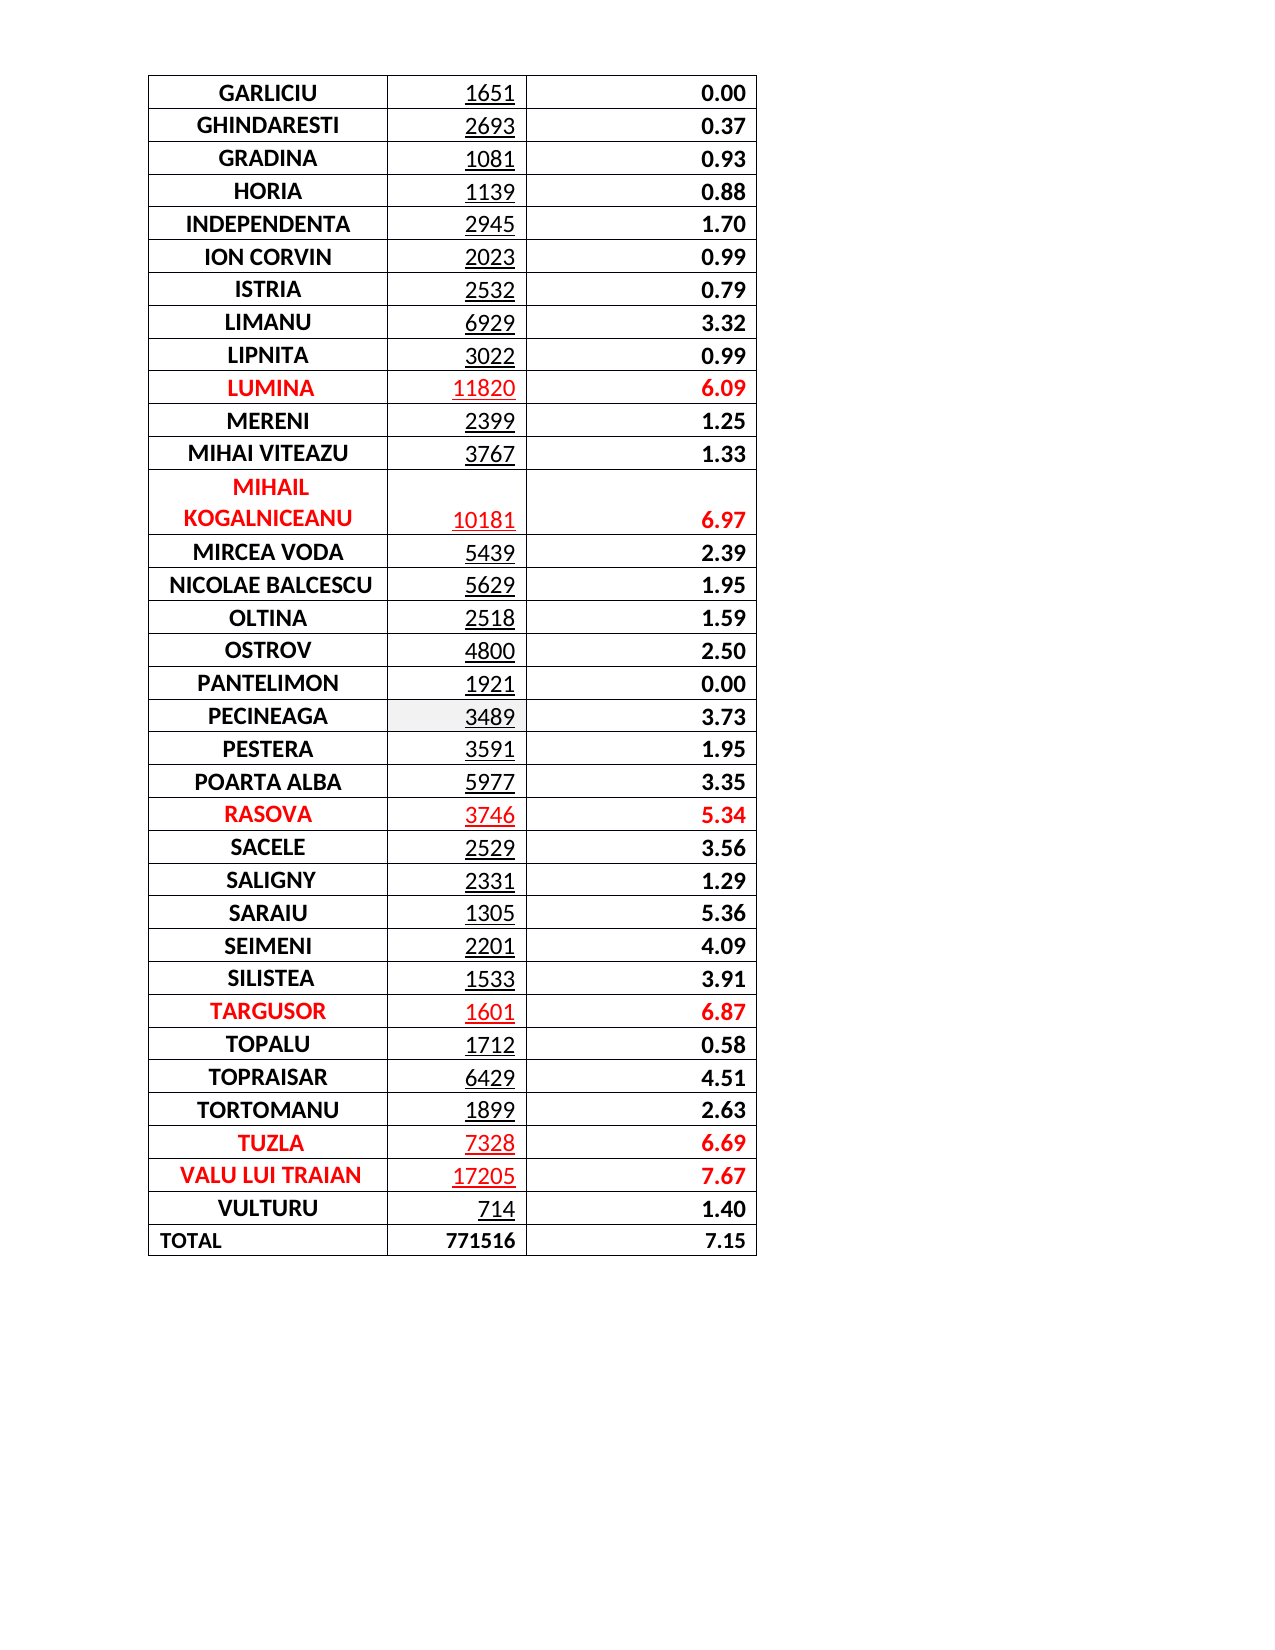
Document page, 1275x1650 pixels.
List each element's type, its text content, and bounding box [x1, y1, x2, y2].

table_cell 1.70 [527, 207, 756, 239]
table_cell NICOLAE BALCESCU [149, 568, 387, 600]
table_cell 1899 [388, 1093, 526, 1125]
table_cell ION CORVIN [149, 240, 387, 272]
table_cell 2518 [388, 601, 526, 633]
table_cell 1.40 [527, 1192, 756, 1223]
table_cell 0.99 [527, 240, 756, 272]
table_cell 6429 [388, 1060, 526, 1092]
table_cell PESTERA [149, 732, 387, 764]
table_cell PECINEAGA [149, 700, 387, 731]
table_cell 1305 [388, 896, 526, 928]
table_cell 7.67 [527, 1159, 756, 1191]
table_cell 0.79 [527, 273, 756, 305]
table_cell TOPRAISAR [149, 1060, 387, 1092]
table_cell 2.63 [527, 1093, 756, 1125]
table_cell 3.73 [527, 700, 756, 731]
table_cell 0.88 [527, 175, 756, 206]
table_cell 2201 [388, 929, 526, 961]
table_cell MIHAIL KOGALNICEANU [149, 470, 387, 534]
table_cell 1.33 [527, 437, 756, 469]
table_cell 0.37 [527, 109, 756, 141]
table_cell 4.09 [527, 929, 756, 961]
table_cell TORTOMANU [149, 1093, 387, 1125]
table_cell 1.95 [527, 732, 756, 764]
table_cell 2.50 [527, 634, 756, 666]
table_cell TOTAL [149, 1225, 387, 1255]
table_cell 6.09 [527, 371, 756, 403]
table_cell 0.58 [527, 1028, 756, 1059]
table_cell 3.32 [527, 306, 756, 337]
table_cell 6.69 [527, 1126, 756, 1158]
table_cell 2693 [388, 109, 526, 141]
table_cell MERENI [149, 404, 387, 436]
table_cell 0.00 [527, 667, 756, 698]
table_cell 2399 [388, 404, 526, 436]
table_cell 6.97 [527, 470, 756, 534]
table_cell 4800 [388, 634, 526, 666]
table_cell 1.95 [527, 568, 756, 600]
table_cell 11820 [388, 371, 526, 403]
table_cell 1.29 [527, 864, 756, 895]
table_cell PANTELIMON [149, 667, 387, 698]
table_cell 1.25 [527, 404, 756, 436]
table_cell OLTINA [149, 601, 387, 633]
table_cell 2532 [388, 273, 526, 305]
table_cell 0.93 [527, 142, 756, 173]
table_cell GHINDARESTI [149, 109, 387, 141]
table_cell 5.36 [527, 896, 756, 928]
table_cell 1651 [388, 76, 526, 108]
table_cell 2945 [388, 207, 526, 239]
table_cell TOPALU [149, 1028, 387, 1059]
table_cell LUMINA [149, 371, 387, 403]
table_cell 6929 [388, 306, 526, 337]
table_cell 3.56 [527, 831, 756, 862]
table_cell SARAIU [149, 896, 387, 928]
table_cell 1533 [388, 962, 526, 994]
table_cell MIRCEA VODA [149, 535, 387, 567]
table_cell GARLICIU [149, 76, 387, 108]
table_cell 6.87 [527, 995, 756, 1027]
table_cell SEIMENI [149, 929, 387, 961]
table_cell 7328 [388, 1126, 526, 1158]
table_cell 2023 [388, 240, 526, 272]
table_cell 4.51 [527, 1060, 756, 1092]
table_cell 771516 [388, 1225, 526, 1255]
table_cell 5977 [388, 765, 526, 797]
table_cell POARTA ALBA [149, 765, 387, 797]
table_cell 1712 [388, 1028, 526, 1059]
table_cell 1601 [388, 995, 526, 1027]
table_cell 1921 [388, 667, 526, 698]
table_cell TARGUSOR [149, 995, 387, 1027]
table_cell 714 [388, 1192, 526, 1223]
table_cell 3.35 [527, 765, 756, 797]
table_cell 0.00 [527, 76, 756, 108]
table_cell TUZLA [149, 1126, 387, 1158]
table_cell 7.15 [527, 1225, 756, 1255]
table_cell MIHAI VITEAZU [149, 437, 387, 469]
table_cell 2529 [388, 831, 526, 862]
table_cell HORIA [149, 175, 387, 206]
table_cell SILISTEA [149, 962, 387, 994]
table_cell INDEPENDENTA [149, 207, 387, 239]
table_cell RASOVA [149, 798, 387, 830]
table_cell LIPNITA [149, 339, 387, 370]
table_cell 17205 [388, 1159, 526, 1191]
table_cell 1139 [388, 175, 526, 206]
table_cell 0.99 [527, 339, 756, 370]
table_cell VALU LUI TRAIAN [149, 1159, 387, 1191]
table_cell 1081 [388, 142, 526, 173]
table_cell OSTROV [149, 634, 387, 666]
table_cell ISTRIA [149, 273, 387, 305]
table_cell LIMANU [149, 306, 387, 337]
table_cell VULTURU [149, 1192, 387, 1223]
table_cell 3022 [388, 339, 526, 370]
table_cell 3.91 [527, 962, 756, 994]
table_cell GRADINA [149, 142, 387, 173]
table_cell 1.59 [527, 601, 756, 633]
table_cell 2.39 [527, 535, 756, 567]
table_cell 10181 [388, 470, 526, 534]
table_cell 5.34 [527, 798, 756, 830]
table_cell 3591 [388, 732, 526, 764]
table_cell 2331 [388, 864, 526, 895]
table_cell SACELE [149, 831, 387, 862]
table_cell SALIGNY [149, 864, 387, 895]
table_cell 5439 [388, 535, 526, 567]
table_cell 3746 [388, 798, 526, 830]
table_cell 5629 [388, 568, 526, 600]
table_cell 3489 [388, 700, 526, 731]
table_cell 3767 [388, 437, 526, 469]
